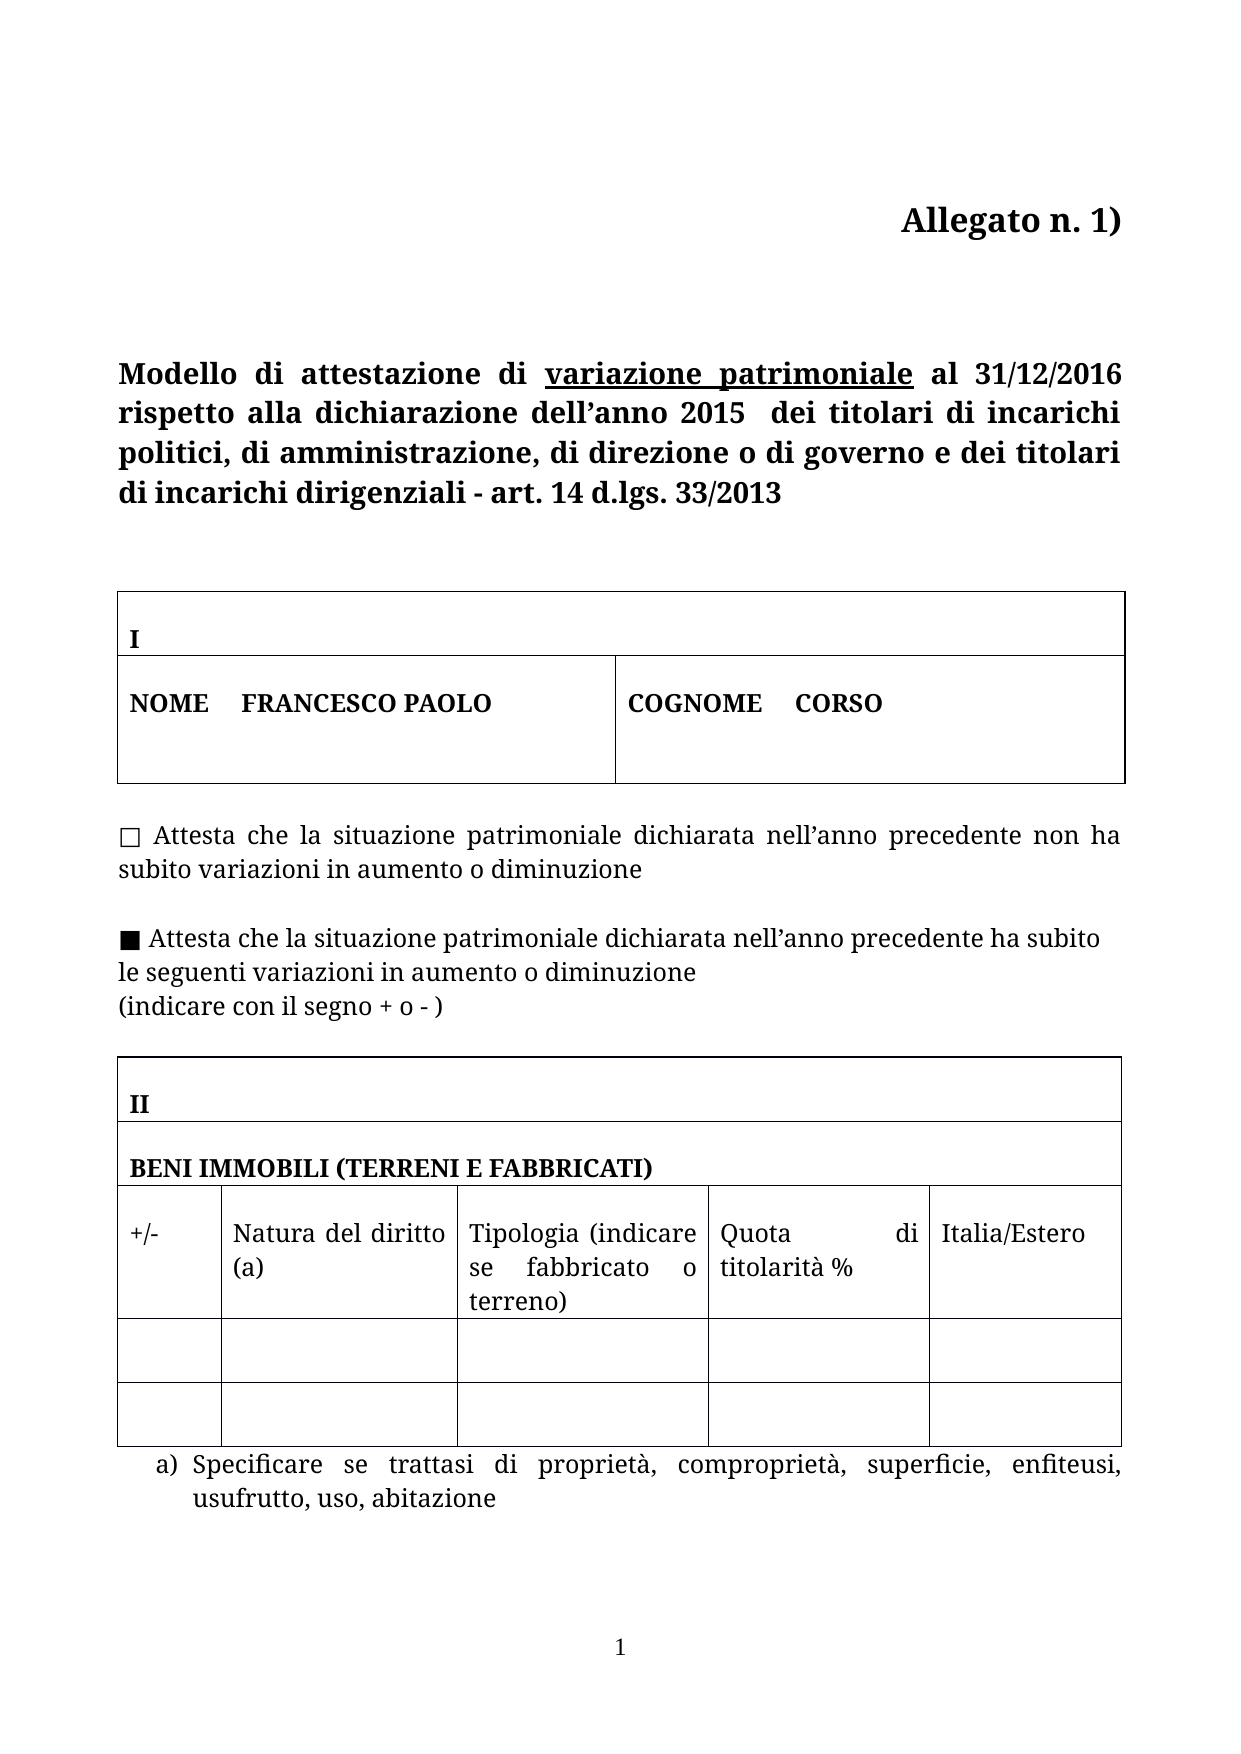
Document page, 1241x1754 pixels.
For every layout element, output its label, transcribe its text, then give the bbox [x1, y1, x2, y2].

table_cell [222, 1319, 457, 1382]
subtitle ■ Attesta che la situazione patrimoniale dichiarata nell’anno precedente ha subito le seguenti variazioni in aumento o diminuzione [118, 920, 1122, 988]
table_cell Italia/Estero [930, 1186, 1121, 1317]
table_cell [118, 1319, 221, 1382]
subtitle □ Attesta che la situazione patrimoniale dichiarata nell’anno precedente non ha subito variazioni in aumento o diminuzione [118, 818, 1122, 886]
table_header I [118, 592, 1124, 655]
table_cell Quota di titolarità % [709, 1186, 929, 1317]
table_cell [709, 1383, 929, 1446]
subtitle Modello di attestazione di variazione patrimoniale al 31/12/2016 rispetto alla dichiarazione dell’anno 2015 dei titolari di incarichi politici, di amministrazione, di direzione o di governo e dei titolari di incarichi dirigenziali - art. 14 d.lgs. 33/2013 [118, 353, 1122, 512]
table_cell COGNOME CORSO [616, 656, 1124, 783]
table_header II [118, 1058, 1121, 1121]
table_cell Tipologia (indicare se fabbricato o terreno) [458, 1186, 708, 1317]
table_cell +/- [118, 1186, 221, 1317]
table_cell [222, 1383, 457, 1446]
list Specificare se trattasi di proprietà, comproprietà, superficie, enfiteusi, usufrutto, uso, abitazione [155, 1447, 1122, 1515]
table_cell [930, 1383, 1121, 1446]
text Allegato n. 1) [118, 196, 1122, 242]
table_cell [458, 1383, 708, 1446]
subtitle (indicare con il segno + o - ) [118, 988, 1122, 1022]
table_cell BENI IMMOBILI (TERRENI E FABBRICATI) [118, 1122, 1121, 1185]
table_cell NOME FRANCESCO PAOLO [118, 656, 615, 783]
table_cell [118, 1383, 221, 1446]
table_cell [458, 1319, 708, 1382]
table_cell [709, 1319, 929, 1382]
table_cell [930, 1319, 1121, 1382]
table_cell Natura del diritto (a) [222, 1186, 457, 1317]
